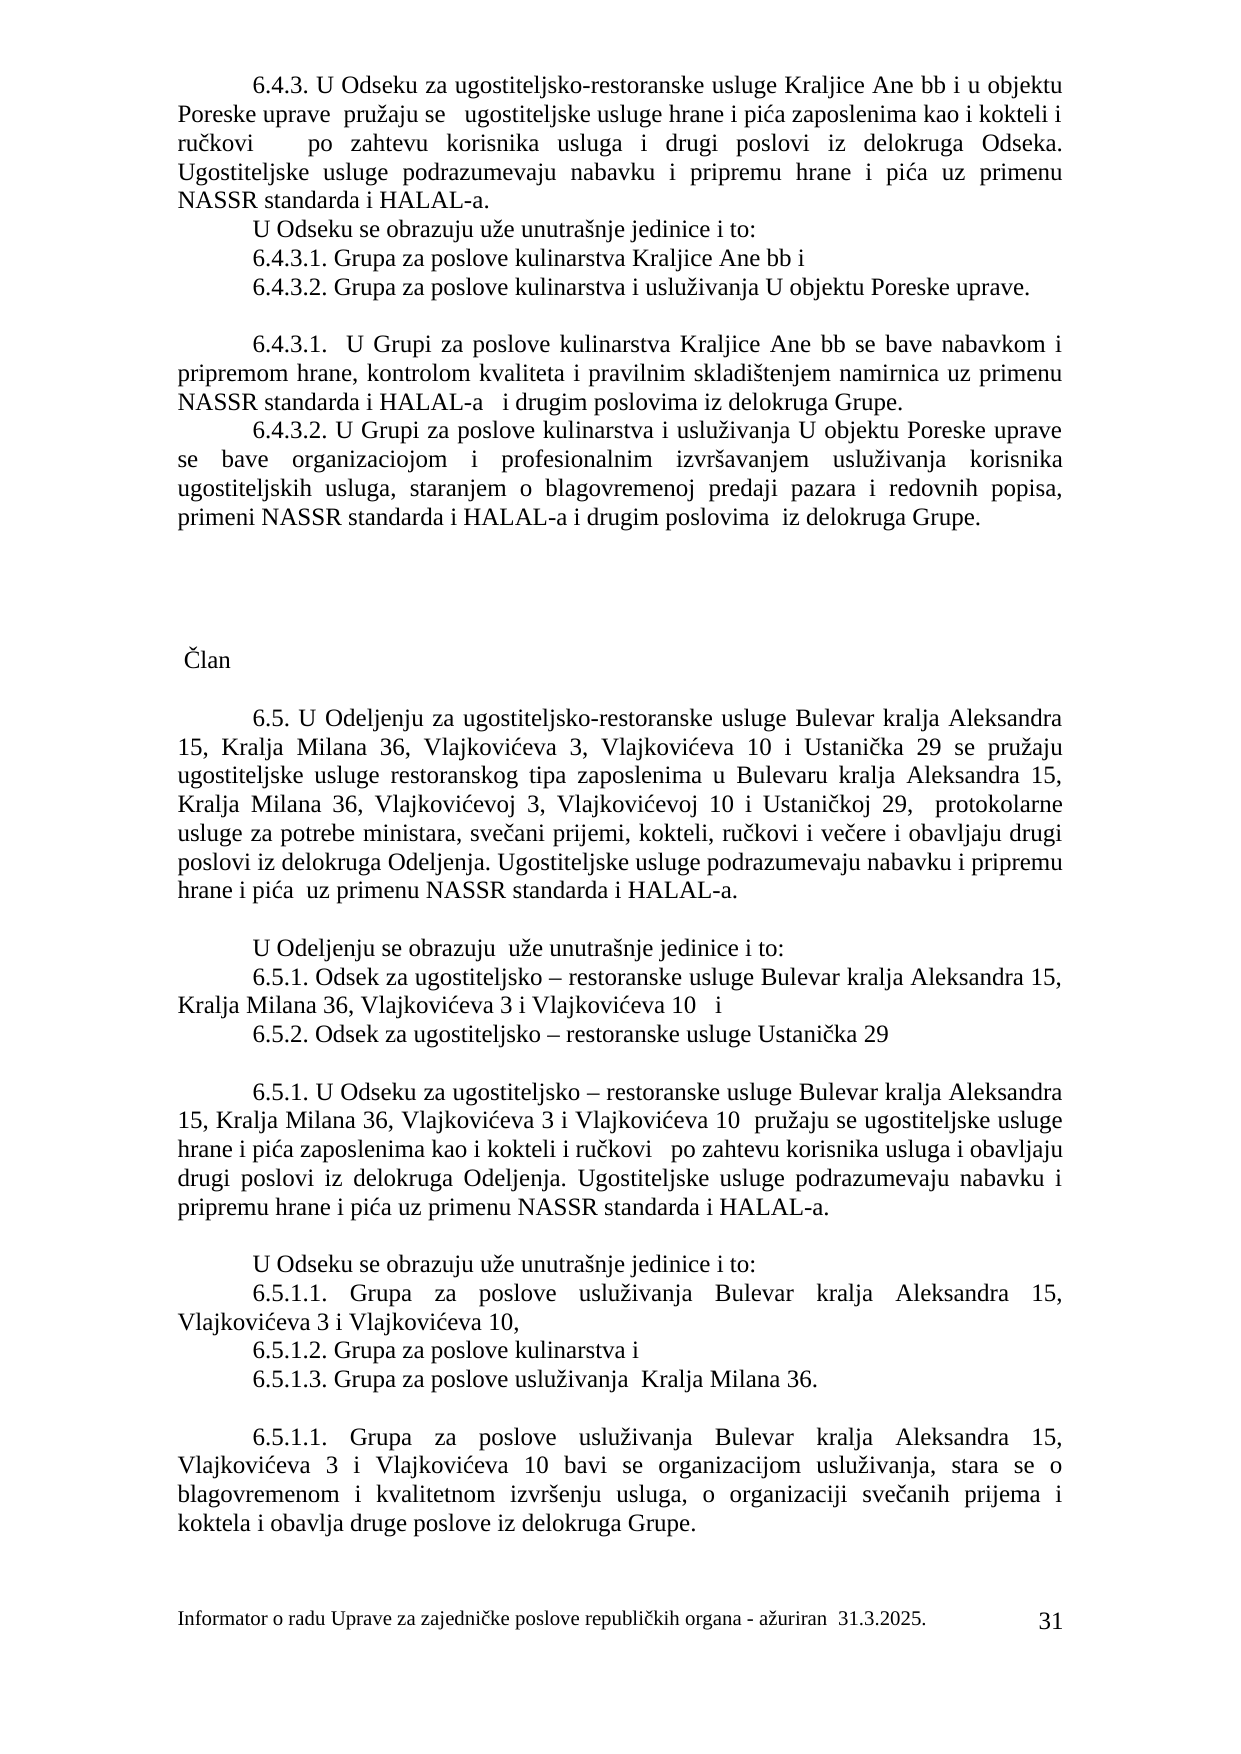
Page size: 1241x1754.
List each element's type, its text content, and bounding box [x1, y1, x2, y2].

subtitle 6.5.1.1. Grupa za poslove usluživanja Bulevar kralja Aleksandra 15, Vlajkovićeva 3 i Vlajkovićeva 10 bavi se organizacijom usluživanja, stara se o blagovremenom i kvalitetnom izvršenju usluga, o organizaciji svečanih prijema i koktela i obavlja druge poslove iz delokruga Grupe. [177, 1422, 1063, 1537]
subtitle 6.5.1. Odsek za ugostiteljsko – restoranske usluge Bulevar kralja Aleksandra 15, Kralja Milana 36, Vlajkovićeva 3 i Vlajkovićeva 10 i [177, 962, 1063, 1019]
subtitle 6.4.3.2. U Grupi za poslove kulinarstva i usluživanja U objektu Poreske uprave se bave organizaciojom i profesionalnim izvršavanjem usluživanja korisnika ugostiteljskih usluga, staranjem o blagovremenoj predaji pazara i redovnih popisa, primeni NASSR standarda i HALAL-a i drugim poslovima iz delokruga Grupe. [177, 415, 1063, 530]
subtitle 6.5.1.2. Grupa za poslove kulinarstva i [177, 1335, 1063, 1364]
subtitle U Odeljenju se obrazuju uže unutrašnje jedinice i to: [177, 933, 1063, 962]
subtitle 6.5. U Odeljenju za ugostiteljsko-restoranske usluge Bulevar kralja Aleksandra 15, Kralja Milana 36, Vlajkovićeva 3, Vlajkovićeva 10 i Ustanička 29 se pružaju ugostiteljske usluge restoranskog tipa zaposlenima u Bulevaru kralja Aleksandra 15, Kralja Milana 36, Vlajkovićevoj 3, Vlajkovićevoj 10 i Ustaničkoj 29, protokolarne usluge za potrebe ministara, svečani prijemi, kokteli, ručkovi i večere i obavljaju drugi poslovi iz delokruga Odeljenja. Ugostiteljske usluge podrazumevaju nabavku i pripremu hrane i pića uz primenu NASSR standarda i HALAL-a. [177, 703, 1063, 904]
subtitle 6.5.1. U Odseku za ugostiteljsko – restoranske usluge Bulevar kralja Aleksandra 15, Kralja Milana 36, Vlajkovićeva 3 i Vlajkovićeva 10 pružaju se ugostiteljske usluge hrane i pića zaposlenima kao i kokteli i ručkovi po zahtevu korisnika usluga i obavljaju drugi poslovi iz delokruga Odeljenja. Ugostiteljske usluge podrazumevaju nabavku i pripremu hrane i pića uz primenu NASSR standarda i HALAL-a. [177, 1077, 1063, 1220]
subtitle Član [177, 645, 1063, 674]
subtitle U Odseku se obrazuju uže unutrašnje jedinice i to: [177, 214, 1063, 243]
subtitle 6.5.1.1. Grupa za poslove usluživanja Bulevar kralja Aleksandra 15, Vlajkovićeva 3 i Vlajkovićeva 10, [177, 1278, 1063, 1335]
subtitle 6.4.3. U Odseku za ugostiteljsko-restoranske usluge Kraljice Ane bb i u objektu Poreske uprave pružaju se ugostiteljske usluge hrane i pića zaposlenima kao i kokteli i ručkovi po zahtevu korisnika usluga i drugi poslovi iz delokruga Odseka. Ugostiteljske usluge podrazumevaju nabavku i pripremu hrane i pića uz primenu NASSR standarda i HALAL-a. [177, 70, 1063, 214]
subtitle U Odseku se obrazuju uže unutrašnje jedinice i to: [177, 1249, 1063, 1278]
subtitle 6.4.3.2. Grupa za poslove kulinarstva i usluživanja U objektu Poreske uprave. [177, 272, 1063, 300]
subtitle 6.4.3.1. Grupa za poslove kulinarstva Kraljice Ane bb i [177, 243, 1063, 272]
subtitle 6.5.1.3. Grupa za poslove usluživanja Kralja Milana 36. [177, 1364, 1063, 1393]
subtitle 6.4.3.1. U Grupi za poslove kulinarstva Kraljice Ane bb se bave nabavkom i pripremom hrane, kontrolom kvaliteta i pravilnim skladištenjem namirnica uz primenu NASSR standarda i HALAL-a i drugim poslovima iz delokruga Grupe. [177, 329, 1063, 415]
subtitle 6.5.2. Odsek za ugostiteljsko – restoranske usluge Ustanička 29 [177, 1019, 1063, 1048]
